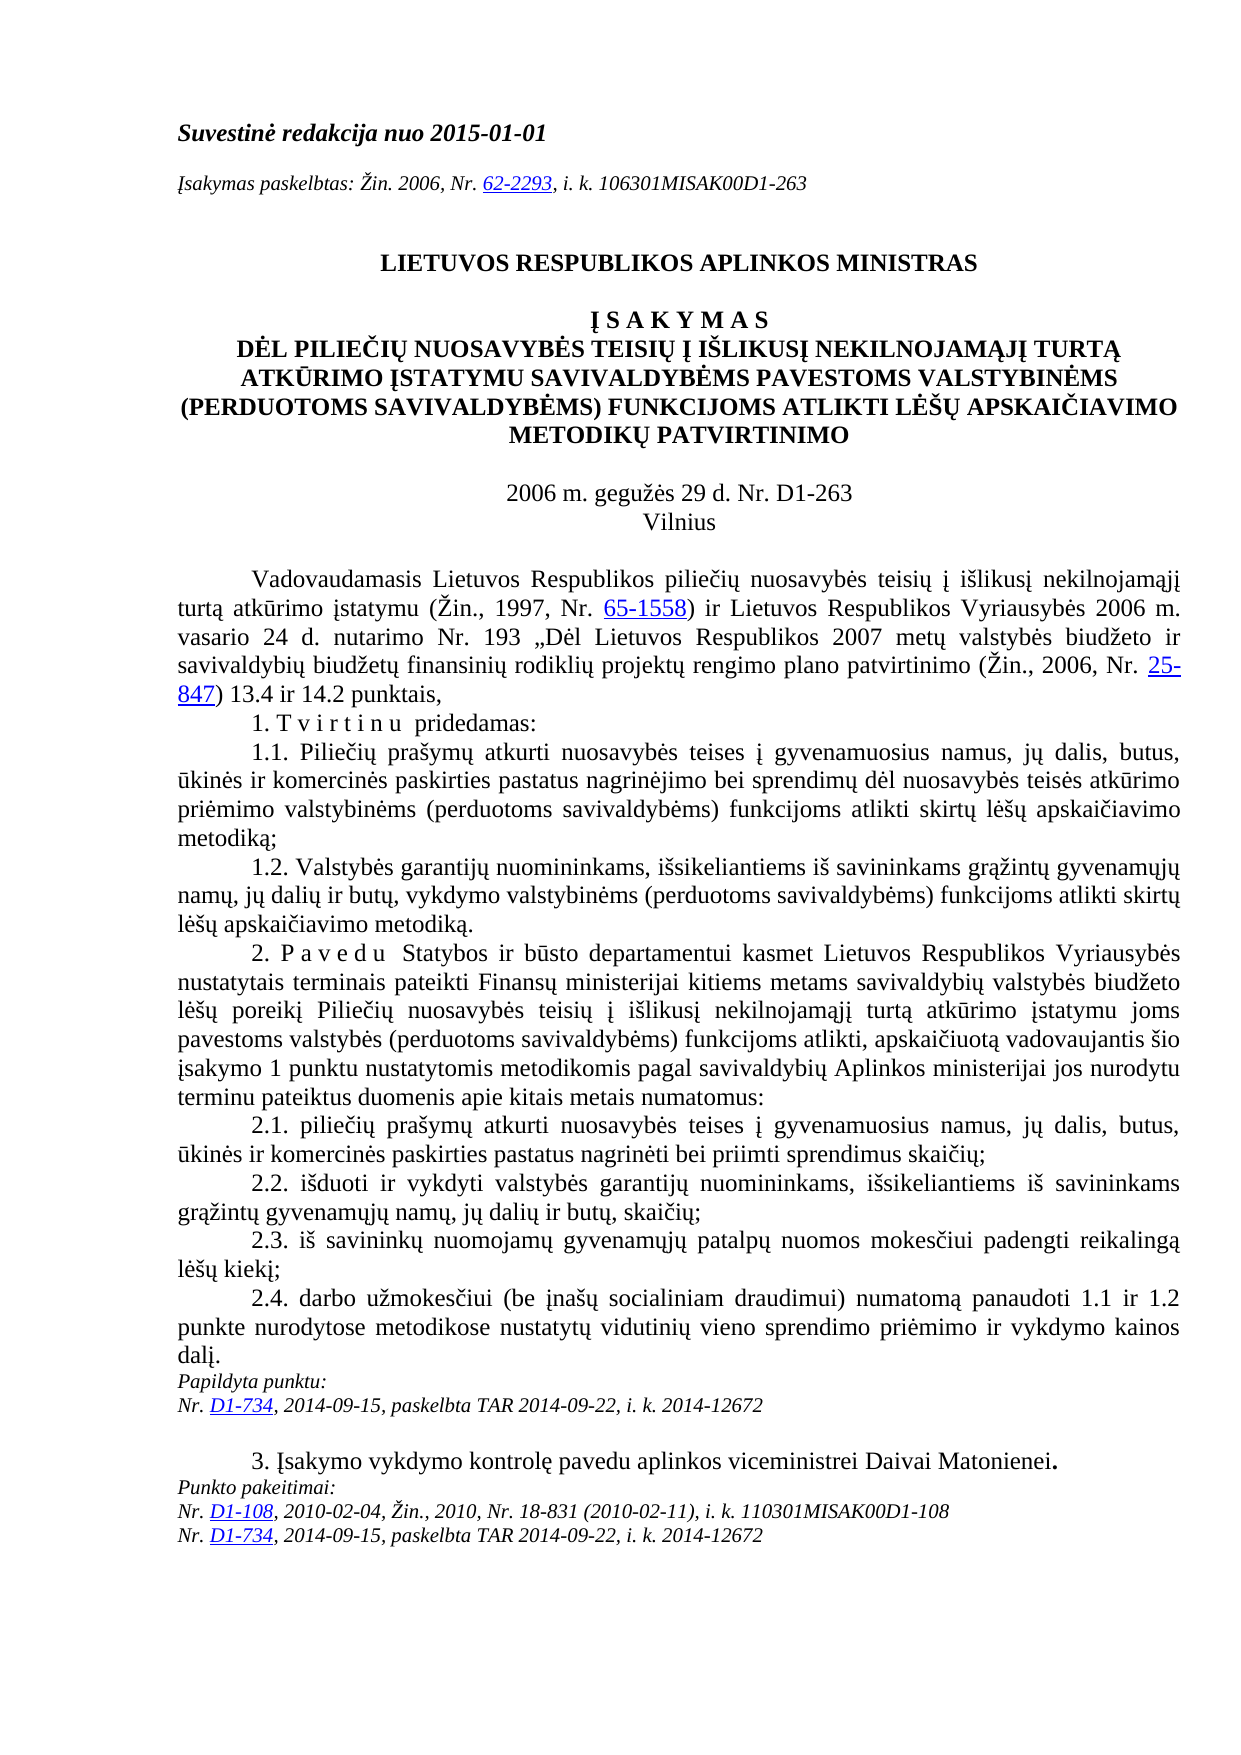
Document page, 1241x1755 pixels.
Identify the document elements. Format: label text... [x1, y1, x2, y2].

text Vadovaudamasis Lietuvos Respublikos piliečių nuosavybės teisių į išlikusį nekilnojamąjį turtą atkūrimo įstatymu (Žin., 1997, Nr. 65-1558) ir Lietuvos Respublikos Vyriausybės 2006 m. vasario 24 d. nutarimo Nr. 193 „Dėl Lietuvos Respublikos 2007 metų valstybės biudžeto ir savivaldybių biudžetų finansinių rodiklių projektų rengimo plano patvirtinimo (Žin., 2006, Nr. 25-847) 13.4 ir 14.2 punktais, [177, 564, 1181, 708]
text Į S A K Y M A S [177, 305, 1181, 334]
text DĖL PILIEČIŲ NUOSAVYBĖS TEISIŲ Į IŠLIKUSĮ NEKILNOJAMĄJĮ TURTĄ ATKŪRIMO ĮSTATYMU SAVIVALDYBĖMS PAVESTOMS VALSTYBINĖMS (PERDUOTOMS SAVIVALDYBĖMS) FUNKCIJOMS ATLIKTI LĖŠŲ APSKAIČIAVIMO METODIKŲ PATVIRTINIMO [177, 334, 1181, 449]
text 3. Įsakymo vykdymo kontrolę pavedu aplinkos viceministrei Daivai Matonienei. [177, 1446, 1181, 1475]
text 2006 m. gegužės 29 d. Nr. D1-263 [177, 478, 1181, 507]
text Papildyta punktu: [177, 1369, 1181, 1393]
text 2.4. darbo užmokesčiui (be įnašų socialiniam draudimui) numatomą panaudoti 1.1 ir 1.2 punkte nurodytose metodikose nustatytų vidutinių vieno sprendimo priėmimo ir vykdymo kainos dalį. [177, 1283, 1181, 1369]
text 2.3. iš savininkų nuomojamų gyvenamųjų patalpų nuomos mokesčiui padengti reikalingą lėšų kiekį; [177, 1225, 1181, 1283]
text Nr. D1-734, 2014-09-15, paskelbta TAR 2014-09-22, i. k. 2014-12672 [177, 1393, 1181, 1417]
text Nr. D1-108, 2010-02-04, Žin., 2010, Nr. 18-831 (2010-02-11), i. k. 110301MISAK00D1-108 [177, 1499, 1181, 1523]
text Įsakymas paskelbtas: Žin. 2006, Nr. 62-2293, i. k. 106301MISAK00D1-263 [177, 171, 1181, 195]
text LIETUVOS RESPUBLIKOS APLINKOS MINISTRAS [177, 248, 1181, 277]
text Vilnius [177, 507, 1181, 535]
text 2. Pavedu Statybos ir būsto departamentui kasmet Lietuvos Respublikos Vyriausybės nustatytais terminais pateikti Finansų ministerijai kitiems metams savivaldybių valstybės biudžeto lėšų poreikį Piliečių nuosavybės teisių į išlikusį nekilnojamąjį turtą atkūrimo įstatymu joms pavestoms valstybės (perduotoms savivaldybėms) funkcijoms atlikti, apskaičiuotą vadovaujantis šio įsakymo 1 punktu nustatytomis metodikomis pagal savivaldybių Aplinkos ministerijai jos nurodytu terminu pateiktus duomenis apie kitais metais numatomus: [177, 938, 1181, 1110]
text 2.1. piliečių prašymų atkurti nuosavybės teises į gyvenamuosius namus, jų dalis, butus, ūkinės ir komercinės paskirties pastatus nagrinėti bei priimti sprendimus skaičių; [177, 1110, 1181, 1168]
text 1.1. Piliečių prašymų atkurti nuosavybės teises į gyvenamuosius namus, jų dalis, butus, ūkinės ir komercinės paskirties pastatus nagrinėjimo bei sprendimų dėl nuosavybės teisės atkūrimo priėmimo valstybinėms (perduotoms savivaldybėms) funkcijoms atlikti skirtų lėšų apskaičiavimo metodiką; [177, 737, 1181, 852]
text Nr. D1-734, 2014-09-15, paskelbta TAR 2014-09-22, i. k. 2014-12672 [177, 1523, 1181, 1547]
text 2.2. išduoti ir vykdyti valstybės garantijų nuomininkams, išsikeliantiems iš savininkams grąžintų gyvenamųjų namų, jų dalių ir butų, skaičių; [177, 1168, 1181, 1225]
text 1.2. Valstybės garantijų nuomininkams, išsikeliantiems iš savininkams grąžintų gyvenamųjų namų, jų dalių ir butų, vykdymo valstybinėms (perduotoms savivaldybėms) funkcijoms atlikti skirtų lėšų apskaičiavimo metodiką. [177, 852, 1181, 938]
text 1. Tvirtinu pridedamas: [177, 708, 1181, 737]
text Suvestinė redakcija nuo 2015-01-01 [177, 118, 1181, 147]
text Punkto pakeitimai: [177, 1475, 1181, 1499]
